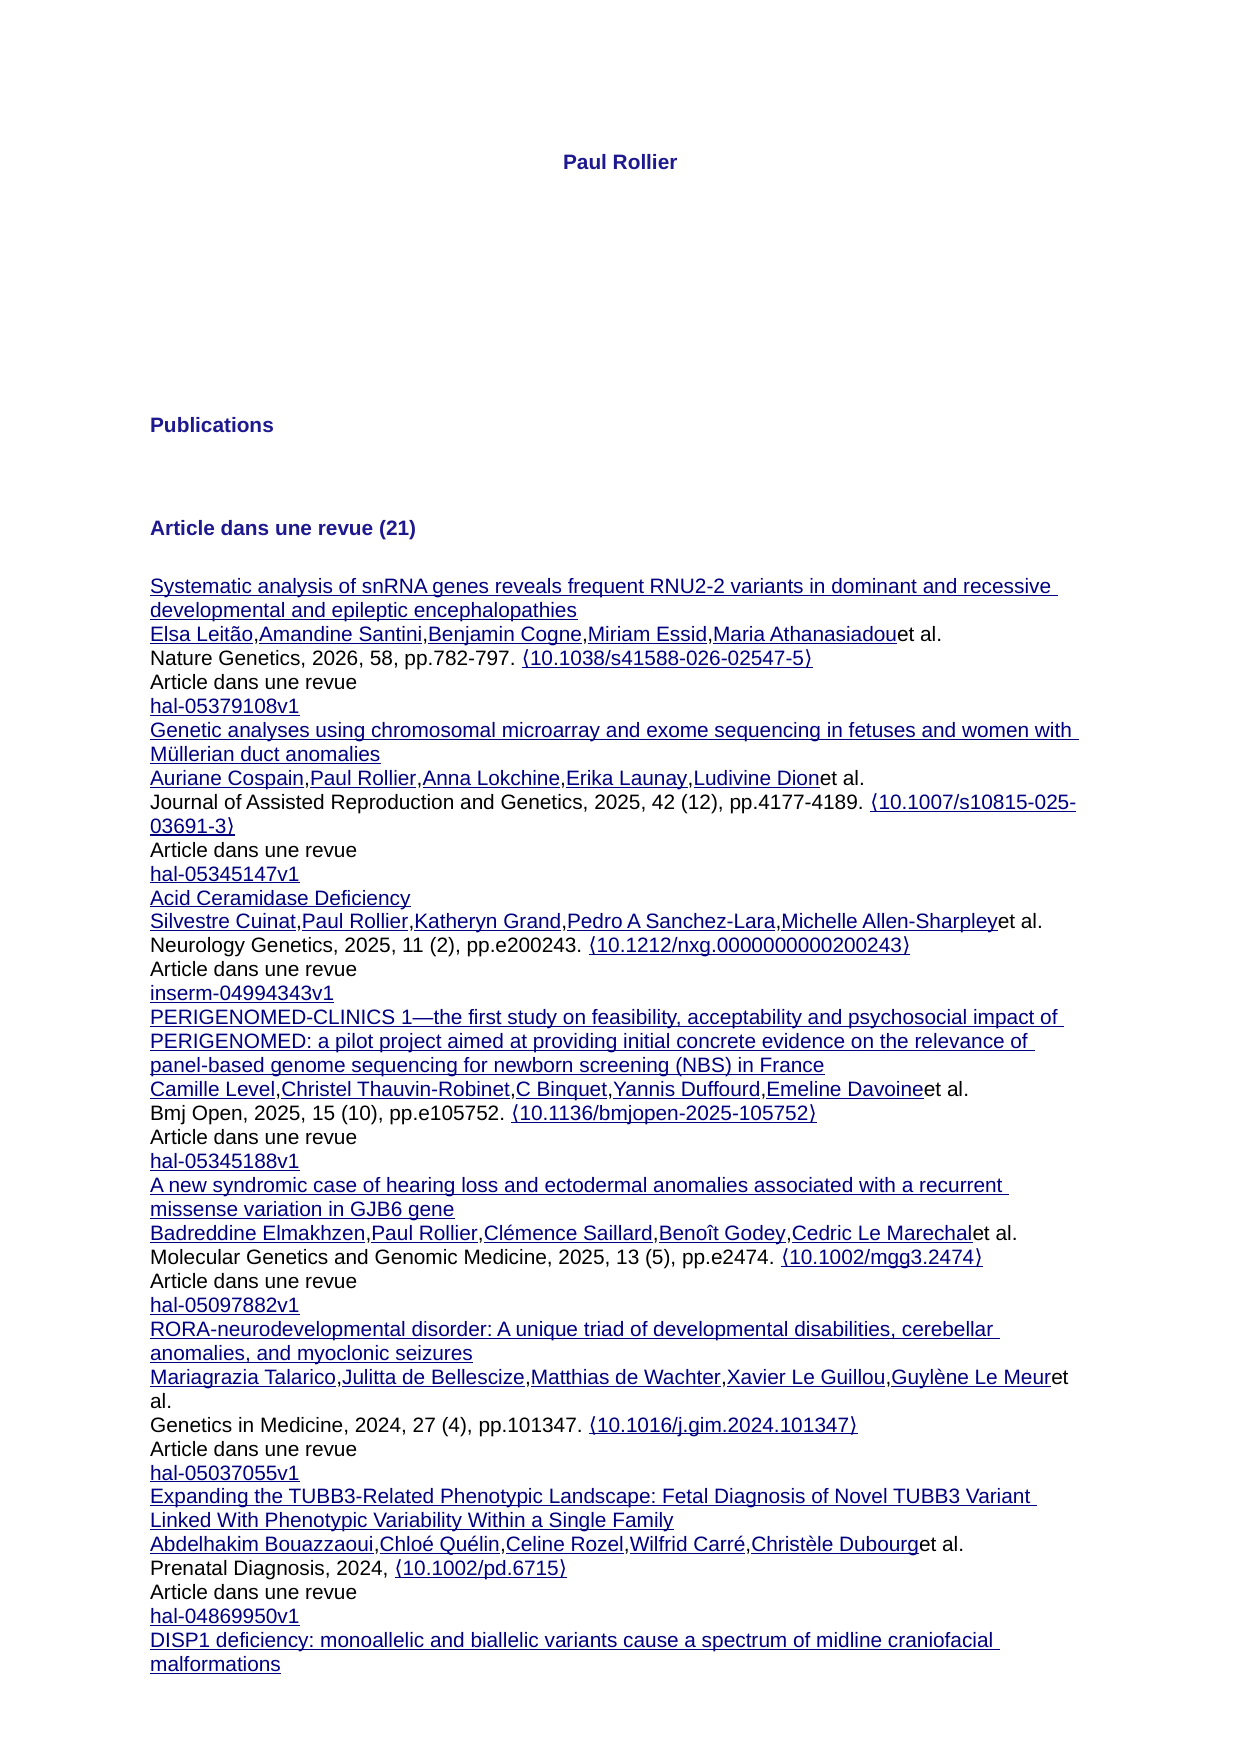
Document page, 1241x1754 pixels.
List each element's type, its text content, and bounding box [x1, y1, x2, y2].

table_cell Acid Ceramidase Deficiency Silvestre Cuinat,Paul Rollier,Katheryn Grand,Pedro A Sanchez-Lara,Michelle Allen-Sharpleyet al. Neurology Genetics, 2025, 11 (2), pp.e200243. ⟨10.1212/nxg.0000000000200243⟩ Article dans une revue inserm-04994343v1 [150, 885, 1090, 1005]
table_cell A new syndromic case of hearing loss and ectodermal anomalies associated with a recurrent missense variation in GJB6 gene Badreddine Elmakhzen,Paul Rollier,Clémence Saillard,Benoît Godey,Cedric Le Marechalet al. Molecular Genetics and Genomic Medicine, 2025, 13 (5), pp.e2474. ⟨10.1002/mgg3.2474⟩ Article dans une revue hal-05097882v1 [150, 1173, 1090, 1317]
table_cell DISP1 deficiency: monoallelic and biallelic variants cause a spectrum of midline craniofacial malformations [150, 1628, 1090, 1676]
subtitle Publications [150, 412, 1090, 436]
subtitle Article dans une revue (21) [150, 516, 1090, 539]
table_cell Expanding the TUBB3‐Related Phenotypic Landscape: Fetal Diagnosis of Novel TUBB3 Variant Linked With Phenotypic Variability Within a Single Family Abdelhakim Bouazzaoui,Chloé Quélin,Celine Rozel,Wilfrid Carré,Christèle Dubourget al. Prenatal Diagnosis, 2024, ⟨10.1002/pd.6715⟩ Article dans une revue hal-04869950v1 [150, 1484, 1090, 1628]
subtitle Paul Rollier [150, 150, 1090, 174]
table_cell PERIGENOMED-CLINICS 1—the first study on feasibility, acceptability and psychosocial impact of PERIGENOMED: a pilot project aimed at providing initial concrete evidence on the relevance of panel-based genome sequencing for newborn screening (NBS) in France Camille Level,Christel Thauvin-Robinet,C Binquet,Yannis Duffourd,Emeline Davoineet al. Bmj Open, 2025, 15 (10), pp.e105752. ⟨10.1136/bmjopen-2025-105752⟩ Article dans une revue hal-05345188v1 [150, 1005, 1090, 1173]
table_header Systematic analysis of snRNA genes reveals frequent RNU2-2 variants in dominant and recessive developmental and epileptic encephalopathies Elsa Leitão,Amandine Santini,Benjamin Cogne,Miriam Essid,Maria Athanasiadouet al. Nature Genetics, 2026, 58, pp.782-797. ⟨10.1038/s41588-026-02547-5⟩ Article dans une revue hal-05379108v1 [150, 574, 1090, 718]
table_cell Genetic analyses using chromosomal microarray and exome sequencing in fetuses and women with Müllerian duct anomalies Auriane Cospain,Paul Rollier,Anna Lokchine,Erika Launay,Ludivine Dionet al. Journal of Assisted Reproduction and Genetics, 2025, 42 (12), pp.4177-4189. ⟨10.1007/s10815-025-03691-3⟩ Article dans une revue hal-05345147v1 [150, 718, 1090, 885]
table_cell RORA-neurodevelopmental disorder: A unique triad of developmental disabilities, cerebellar anomalies, and myoclonic seizures Mariagrazia Talarico,Julitta de Bellescize,Matthias de Wachter,Xavier Le Guillou,Guylène Le Meuret al. Genetics in Medicine, 2024, 27 (4), pp.101347. ⟨10.1016/j.gim.2024.101347⟩ Article dans une revue hal-05037055v1 [150, 1317, 1090, 1484]
